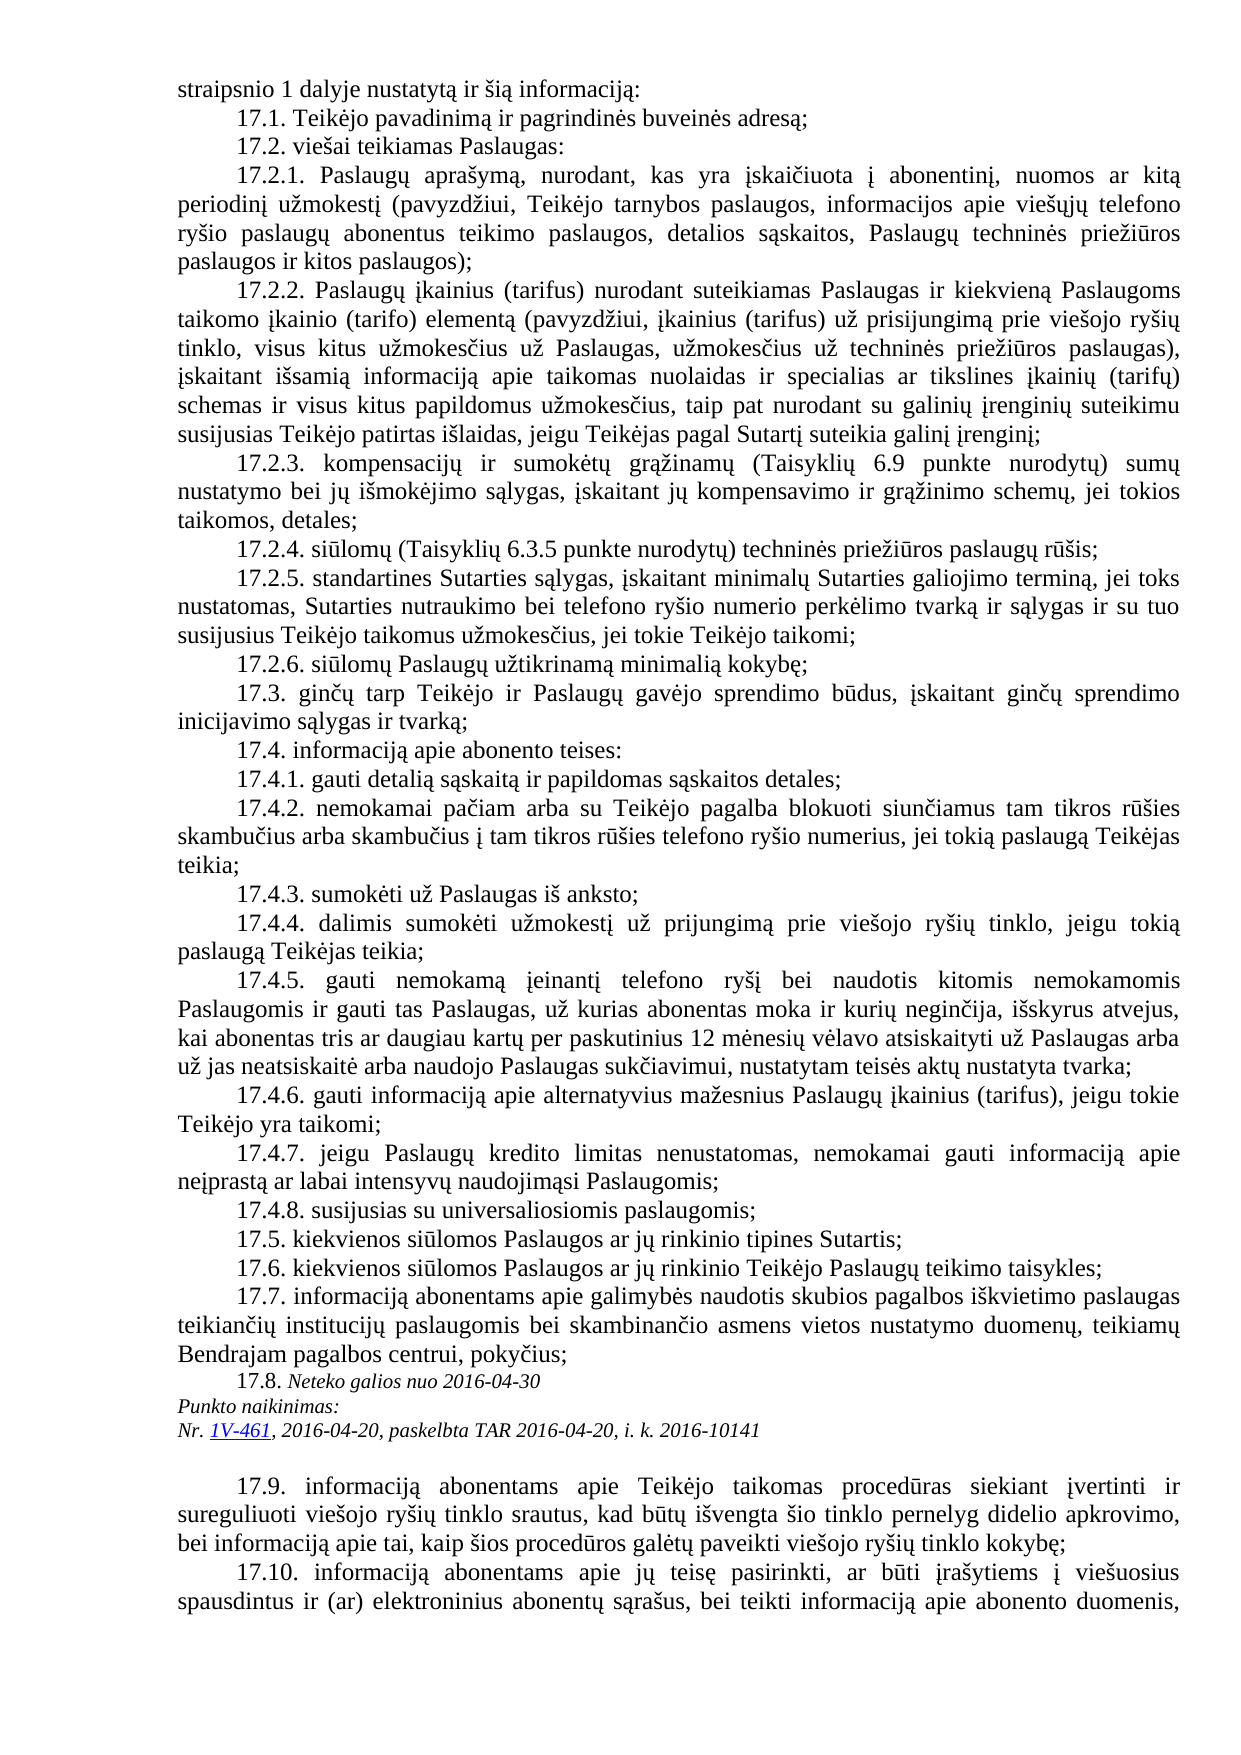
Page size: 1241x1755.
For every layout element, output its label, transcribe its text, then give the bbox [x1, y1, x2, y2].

text 17.2.5. standartines Sutarties sąlygas, įskaitant minimalų Sutarties galiojimo terminą, jei toks nustatomas, Sutarties nutraukimo bei telefono ryšio numerio perkėlimo tvarką ir sąlygas ir su tuo susijusius Teikėjo taikomus užmokesčius, jei tokie Teikėjo taikomi; [177, 563, 1181, 649]
text 17.8. Neteko galios nuo 2016-04-30 [177, 1368, 1181, 1394]
text 17.9. informaciją abonentams apie Teikėjo taikomas procedūras siekiant įvertinti ir sureguliuoti viešojo ryšių tinklo srautus, kad būtų išvengta šio tinklo pernelyg didelio apkrovimo, bei informaciją apie tai, kaip šios procedūros galėtų paveikti viešojo ryšių tinklo kokybę; [177, 1471, 1181, 1557]
text 17.2.3. kompensacijų ir sumokėtų grąžinamų (Taisyklių 6.9 punkte nurodytų) sumų nustatymo bei jų išmokėjimo sąlygas, įskaitant jų kompensavimo ir grąžinimo schemų, jei tokios taikomos, detales; [177, 448, 1181, 534]
text 17.2.1. Paslaugų aprašymą, nurodant, kas yra įskaičiuota į abonentinį, nuomos ar kitą periodinį užmokestį (pavyzdžiui, Teikėjo tarnybos paslaugos, informacijos apie viešųjų telefono ryšio paslaugų abonentus teikimo paslaugos, detalios sąskaitos, Paslaugų techninės priežiūros paslaugos ir kitos paslaugos); [177, 160, 1181, 275]
text 17.1. Teikėjo pavadinimą ir pagrindinės buveinės adresą; [177, 103, 1181, 131]
text 17.2.6. siūlomų Paslaugų užtikrinamą minimalią kokybę; [177, 649, 1181, 678]
text straipsnio 1 dalyje nustatytą ir šią informaciją: [177, 74, 1181, 103]
text 17.6. kiekvienos siūlomos Paslaugos ar jų rinkinio Teikėjo Paslaugų teikimo taisykles; [177, 1253, 1181, 1281]
text 17.7. informaciją abonentams apie galimybės naudotis skubios pagalbos iškvietimo paslaugas teikiančių institucijų paslaugomis bei skambinančio asmens vietos nustatymo duomenų, teikiamų Bendrajam pagalbos centrui, pokyčius; [177, 1281, 1181, 1368]
text 17.10. informaciją abonentams apie jų teisę pasirinkti, ar būti įrašytiems į viešuosius spausdintus ir (ar) elektroninius abonentų sąrašus, bei teikti informaciją apie abonento duomenis, [177, 1557, 1181, 1614]
text 17.4.8. susijusias su universaliosiomis paslaugomis; [177, 1195, 1181, 1224]
text 17.2. viešai teikiamas Paslaugas: [177, 131, 1181, 160]
text 17.4. informaciją apie abonento teises: [177, 735, 1181, 764]
text 17.2.2. Paslaugų įkainius (tarifus) nurodant suteikiamas Paslaugas ir kiekvieną Paslaugoms taikomo įkainio (tarifo) elementą (pavyzdžiui, įkainius (tarifus) už prisijungimą prie viešojo ryšių tinklo, visus kitus užmokesčius už Paslaugas, užmokesčius už techninės priežiūros paslaugas), įskaitant išsamią informaciją apie taikomas nuolaidas ir specialias ar tikslines įkainių (tarifų) schemas ir visus kitus papildomus užmokesčius, taip pat nurodant su galinių įrenginių suteikimu susijusias Teikėjo patirtas išlaidas, jeigu Teikėjas pagal Sutartį suteikia galinį įrenginį; [177, 275, 1181, 448]
text 17.5. kiekvienos siūlomos Paslaugos ar jų rinkinio tipines Sutartis; [177, 1224, 1181, 1253]
text 17.4.2. nemokamai pačiam arba su Teikėjo pagalba blokuoti siunčiamus tam tikros rūšies skambučius arba skambučius į tam tikros rūšies telefono ryšio numerius, jei tokią paslaugą Teikėjas teikia; [177, 793, 1181, 879]
text Nr. 1V-461, 2016-04-20, paskelbta TAR 2016-04-20, i. k. 2016-10141 [177, 1418, 1181, 1442]
text 17.4.6. gauti informaciją apie alternatyvius mažesnius Paslaugų įkainius (tarifus), jeigu tokie Teikėjo yra taikomi; [177, 1080, 1181, 1138]
text 17.4.5. gauti nemokamą įeinantį telefono ryšį bei naudotis kitomis nemokamomis Paslaugomis ir gauti tas Paslaugas, už kurias abonentas moka ir kurių neginčija, išskyrus atvejus, kai abonentas tris ar daugiau kartų per paskutinius 12 mėnesių vėlavo atsiskaityti už Paslaugas arba už jas neatsiskaitė arba naudojo Paslaugas sukčiavimui, nustatytam teisės aktų nustatyta tvarka; [177, 965, 1181, 1080]
text Punkto naikinimas: [177, 1394, 1181, 1418]
text 17.4.4. dalimis sumokėti užmokestį už prijungimą prie viešojo ryšių tinklo, jeigu tokią paslaugą Teikėjas teikia; [177, 908, 1181, 965]
text 17.2.4. siūlomų (Taisyklių 6.3.5 punkte nurodytų) techninės priežiūros paslaugų rūšis; [177, 534, 1181, 563]
text 17.4.7. jeigu Paslaugų kredito limitas nenustatomas, nemokamai gauti informaciją apie neįprastą ar labai intensyvų naudojimąsi Paslaugomis; [177, 1138, 1181, 1195]
text 17.4.1. gauti detalią sąskaitą ir papildomas sąskaitos detales; [177, 764, 1181, 793]
text 17.4.3. sumokėti už Paslaugas iš anksto; [177, 879, 1181, 908]
text 17.3. ginčų tarp Teikėjo ir Paslaugų gavėjo sprendimo būdus, įskaitant ginčų sprendimo inicijavimo sąlygas ir tvarką; [177, 678, 1181, 735]
